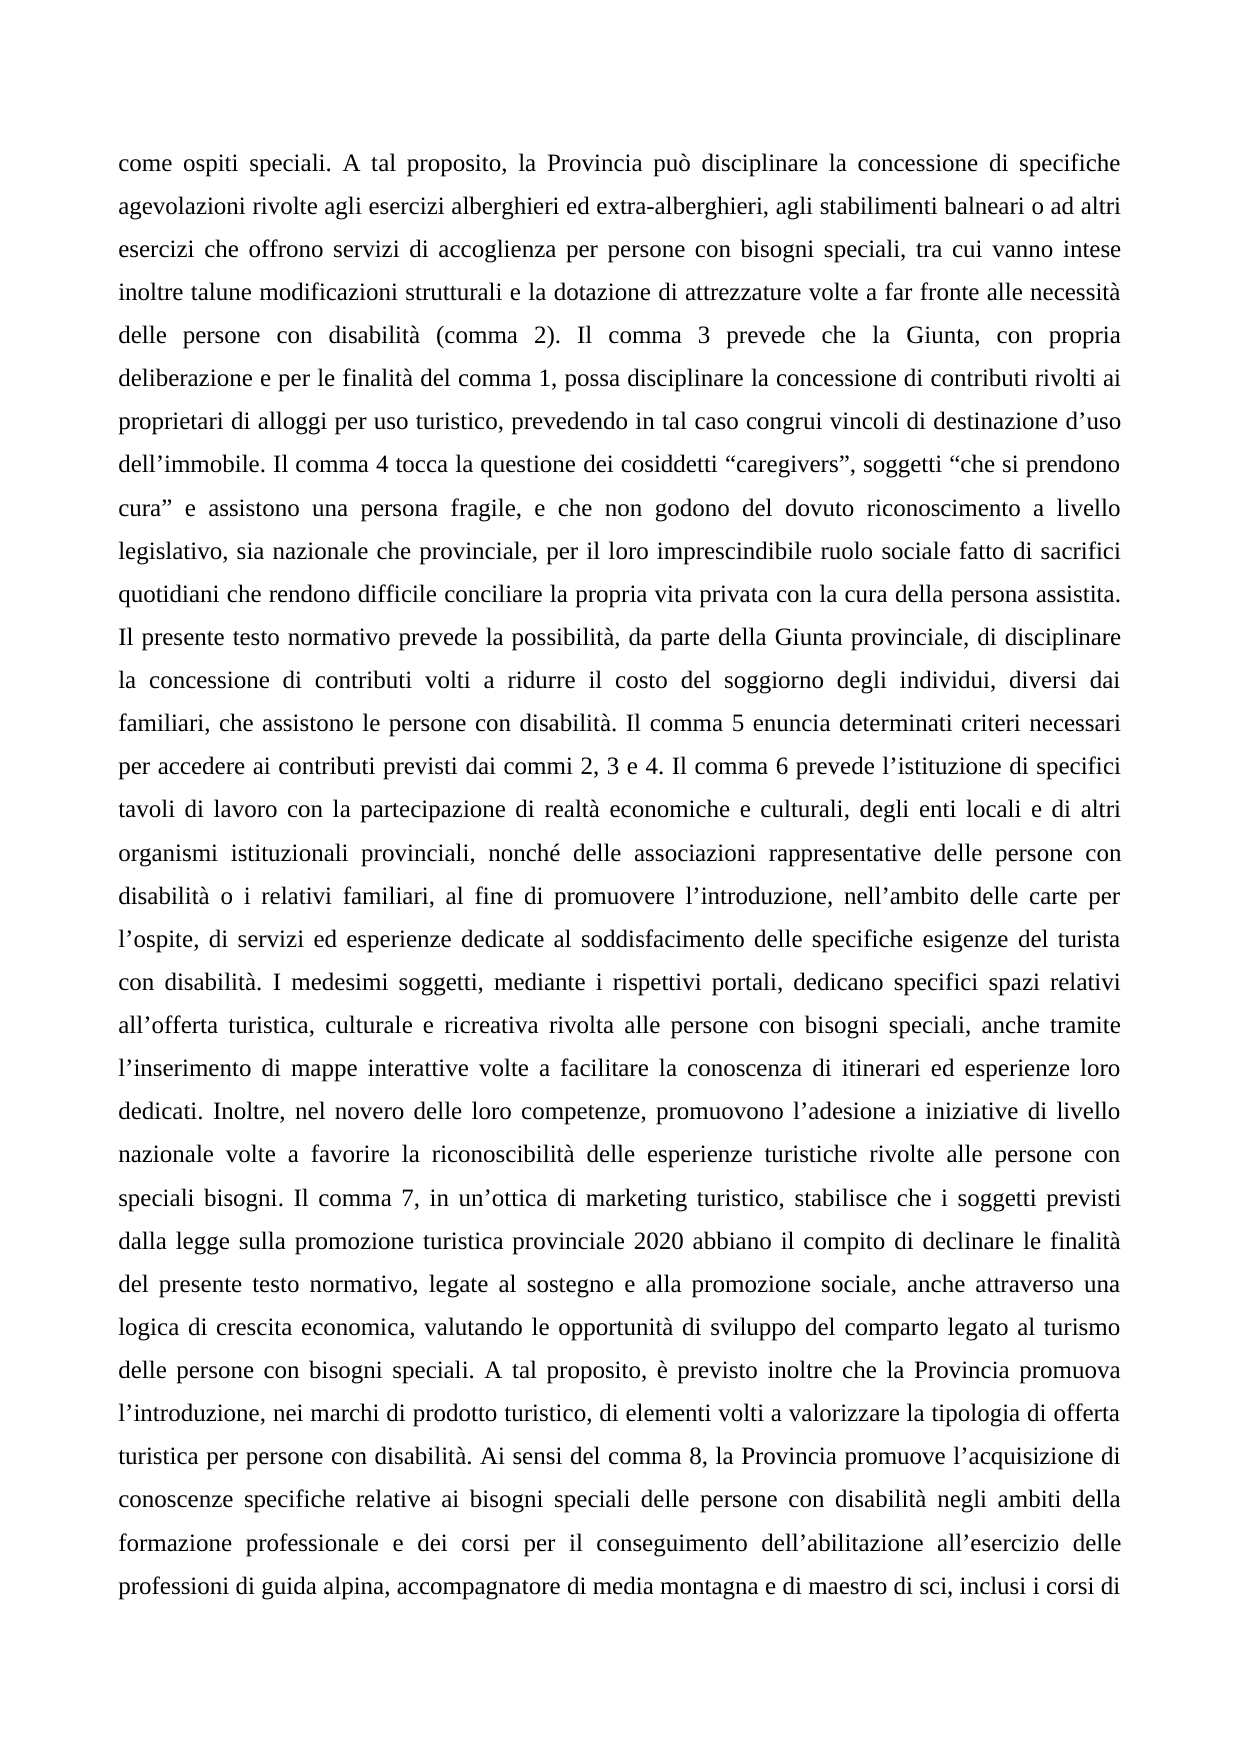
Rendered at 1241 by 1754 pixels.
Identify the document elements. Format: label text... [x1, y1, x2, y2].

text come ospiti speciali. A tal proposito, la Provincia può disciplinare la concessione di specifiche agevolazioni rivolte agli esercizi alberghieri ed extra-alberghieri, agli stabilimenti balneari o ad altri esercizi che offrono servizi di accoglienza per persone con bisogni speciali, tra cui vanno intese inoltre talune modificazioni strutturali e la dotazione di attrezzature volte a far fronte alle necessità delle persone con disabilità (comma 2). Il comma 3 prevede che la Giunta, con propria deliberazione e per le finalità del comma 1, possa disciplinare la concessione di contributi rivolti ai proprietari di alloggi per uso turistico, prevedendo in tal caso congrui vincoli di destinazione d’uso dell’immobile. Il comma 4 tocca la questione dei cosiddetti “caregivers”, soggetti “che si prendono cura” e assistono una persona fragile, e che non godono del dovuto riconoscimento a livello legislativo, sia nazionale che provinciale, per il loro imprescindibile ruolo sociale fatto di sacrifici quotidiani che rendono difficile conciliare la propria vita privata con la cura della persona assistita. Il presente testo normativo prevede la possibilità, da parte della Giunta provinciale, di disciplinare la concessione di contributi volti a ridurre il costo del soggiorno degli individui, diversi dai familiari, che assistono le persone con disabilità. Il comma 5 enuncia determinati criteri necessari per accedere ai contributi previsti dai commi 2, 3 e 4. Il comma 6 prevede l’istituzione di specifici tavoli di lavoro con la partecipazione di realtà economiche e culturali, degli enti locali e di altri organismi istituzionali provinciali, nonché delle associazioni rappresentative delle persone con disabilità o i relativi familiari, al fine di promuovere l’introduzione, nell’ambito delle carte per l’ospite, di servizi ed esperienze dedicate al soddisfacimento delle specifiche esigenze del turista con disabilità. I medesimi soggetti, mediante i rispettivi portali, dedicano specifici spazi relativi all’offerta turistica, culturale e ricreativa rivolta alle persone con bisogni speciali, anche tramite l’inserimento di mappe interattive volte a facilitare la conoscenza di itinerari ed esperienze loro dedicati. Inoltre, nel novero delle loro competenze, promuovono l’adesione a iniziative di livello nazionale volte a favorire la riconoscibilità delle esperienze turistiche rivolte alle persone con speciali bisogni. Il comma 7, in un’ottica di marketing turistico, stabilisce che i soggetti previsti dalla legge sulla promozione turistica provinciale 2020 abbiano il compito di declinare le finalità del presente testo normativo, legate al sostegno e alla promozione sociale, anche attraverso una logica di crescita economica, valutando le opportunità di sviluppo del comparto legato al turismo delle persone con bisogni speciali. A tal proposito, è previsto inoltre che la Provincia promuova l’introduzione, nei marchi di prodotto turistico, di elementi volti a valorizzare la tipologia di offerta turistica per persone con disabilità. Ai sensi del comma 8, la Provincia promuove l’acquisizione di conoscenze specifiche relative ai bisogni speciali delle persone con disabilità negli ambiti della formazione professionale e dei corsi per il conseguimento dell’abilitazione all’esercizio delle professioni di guida alpina, accompagnatore di media montagna e di maestro di sci, inclusi i corsi di [118, 148, 1122, 1599]
